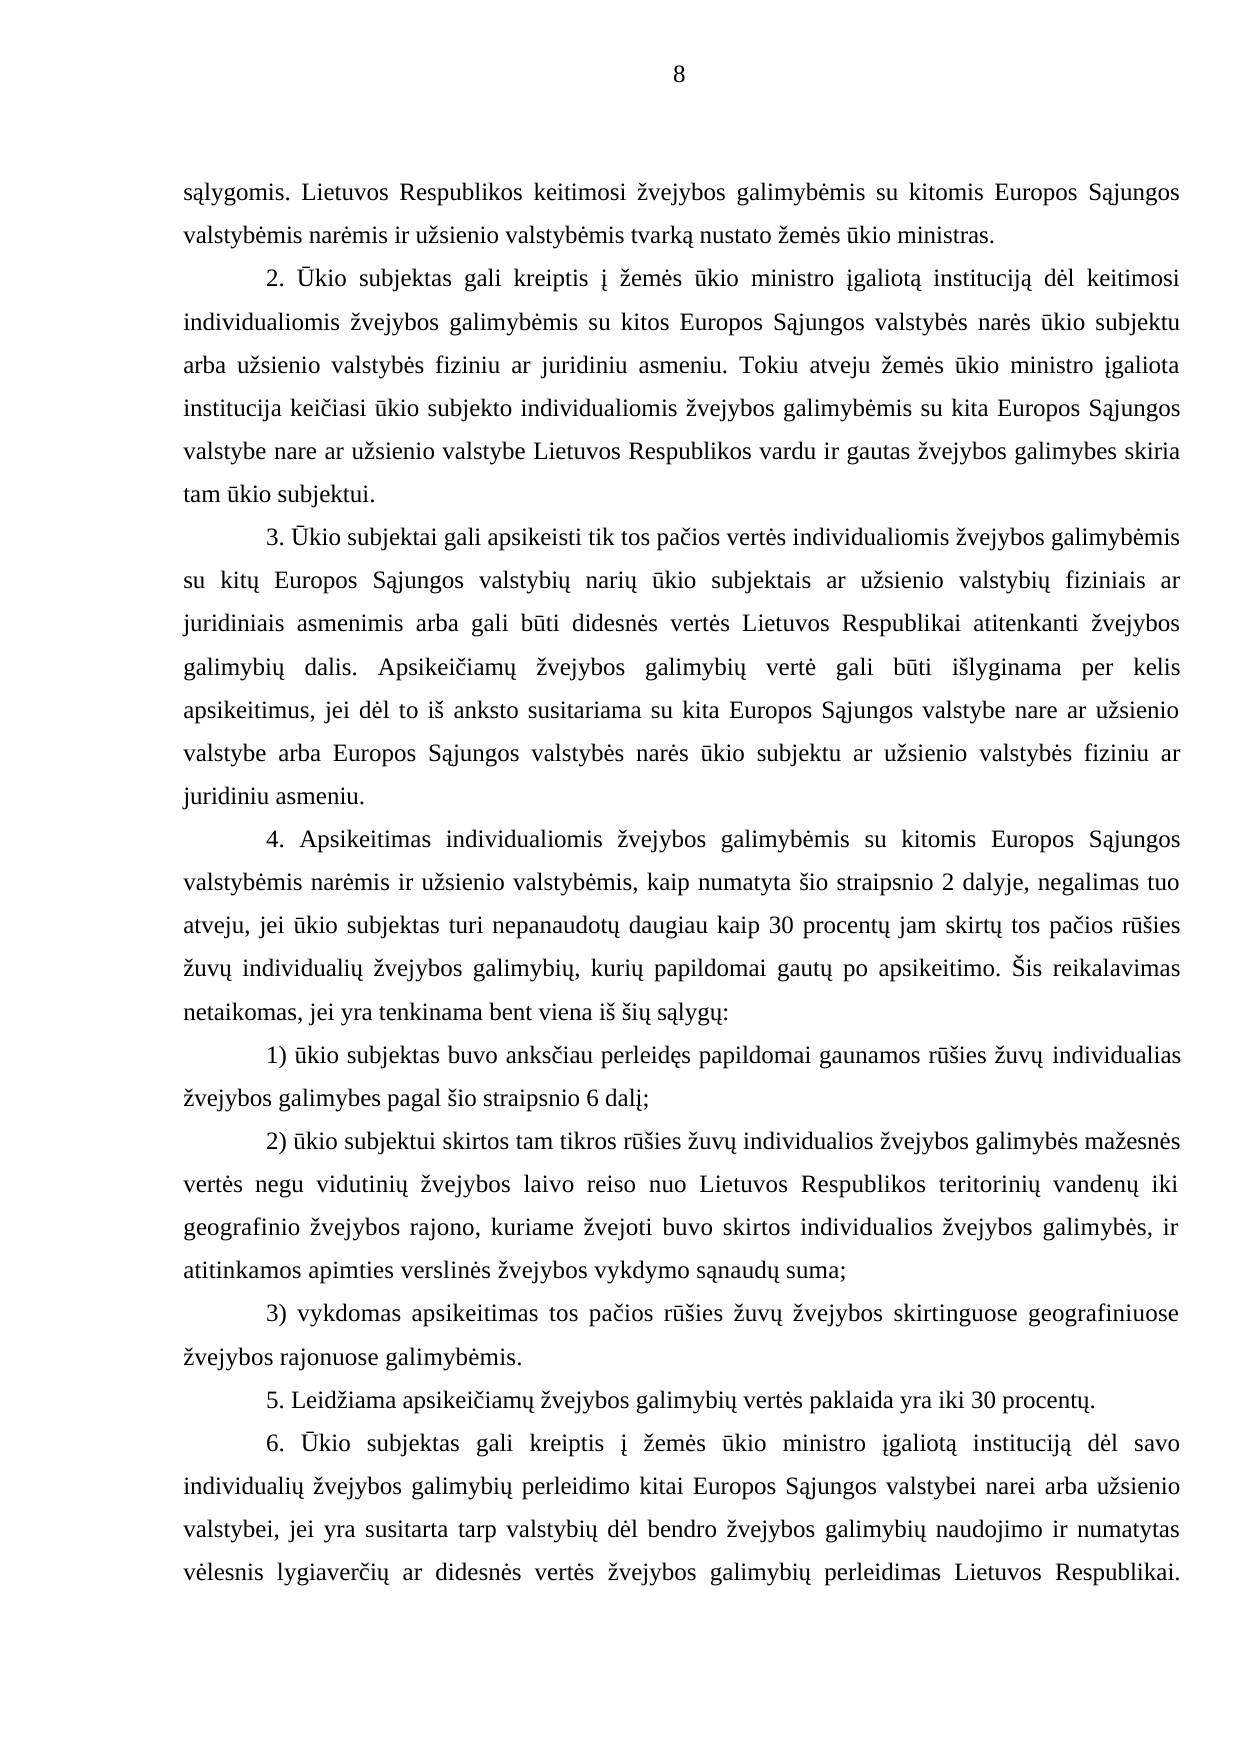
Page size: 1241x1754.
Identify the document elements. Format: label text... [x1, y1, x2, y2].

text 2. Ūkio subjektas gali kreiptis į žemės ūkio ministro įgaliotą instituciją dėl keitimosi individualiomis žvejybos galimybėmis su kitos Europos Sąjungos valstybės narės ūkio subjektu arba užsienio valstybės fiziniu ar juridiniu asmeniu. Tokiu atveju žemės ūkio ministro įgaliota institucija keičiasi ūkio subjekto individualiomis žvejybos galimybėmis su kita Europos Sąjungos valstybe nare ar užsienio valstybe Lietuvos Respublikos vardu ir gautas žvejybos galimybes skiria tam ūkio subjektui. [183, 263, 1181, 508]
text 3. Ūkio subjektai gali apsikeisti tik tos pačios vertės individualiomis žvejybos galimybėmis su kitų Europos Sąjungos valstybių narių ūkio subjektais ar užsienio valstybių fiziniais ar juridiniais asmenimis arba gali būti didesnės vertės Lietuvos Respublikai atitenkanti žvejybos galimybių dalis. Apsikeičiamų žvejybos galimybių vertė gali būti išlyginama per kelis apsikeitimus, jei dėl to iš anksto susitariama su kita Europos Sąjungos valstybe nare ar užsienio valstybe arba Europos Sąjungos valstybės narės ūkio subjektu ar užsienio valstybės fiziniu ar juridiniu asmeniu. [183, 522, 1181, 810]
text sąlygomis. Lietuvos Respublikos keitimosi žvejybos galimybėmis su kitomis Europos Sąjungos valstybėmis narėmis ir užsienio valstybėmis tvarką nustato žemės ūkio ministras. [183, 177, 1181, 249]
text 5. Leidžiama apsikeičiamų žvejybos galimybių vertės paklaida yra iki 30 procentų. [183, 1385, 1181, 1413]
text 1) ūkio subjektas buvo anksčiau perleidęs papildomai gaunamos rūšies žuvų individualias žvejybos galimybes pagal šio straipsnio 6 dalį; [183, 1040, 1181, 1112]
text 2) ūkio subjektui skirtos tam tikros rūšies žuvų individualios žvejybos galimybės mažesnės vertės negu vidutinių žvejybos laivo reiso nuo Lietuvos Respublikos teritorinių vandenų iki geografinio žvejybos rajono, kuriame žvejoti buvo skirtos individualios žvejybos galimybės, ir atitinkamos apimties verslinės žvejybos vykdymo sąnaudų suma; [183, 1126, 1181, 1284]
text 6. Ūkio subjektas gali kreiptis į žemės ūkio ministro įgaliotą instituciją dėl savo individualių žvejybos galimybių perleidimo kitai Europos Sąjungos valstybei narei arba užsienio valstybei, jei yra susitarta tarp valstybių dėl bendro žvejybos galimybių naudojimo ir numatytas vėlesnis lygiaverčių ar didesnės vertės žvejybos galimybių perleidimas Lietuvos Respublikai. [183, 1428, 1181, 1586]
text 3) vykdomas apsikeitimas tos pačios rūšies žuvų žvejybos skirtinguose geografiniuose žvejybos rajonuose galimybėmis. [183, 1298, 1181, 1370]
text 4. Apsikeitimas individualiomis žvejybos galimybėmis su kitomis Europos Sąjungos valstybėmis narėmis ir užsienio valstybėmis, kaip numatyta šio straipsnio 2 dalyje, negalimas tuo atveju, jei ūkio subjektas turi nepanaudotų daugiau kaip 30 procentų jam skirtų tos pačios rūšies žuvų individualių žvejybos galimybių, kurių papildomai gautų po apsikeitimo. Šis reikalavimas netaikomas, jei yra tenkinama bent viena iš šių sąlygų: [183, 824, 1181, 1025]
